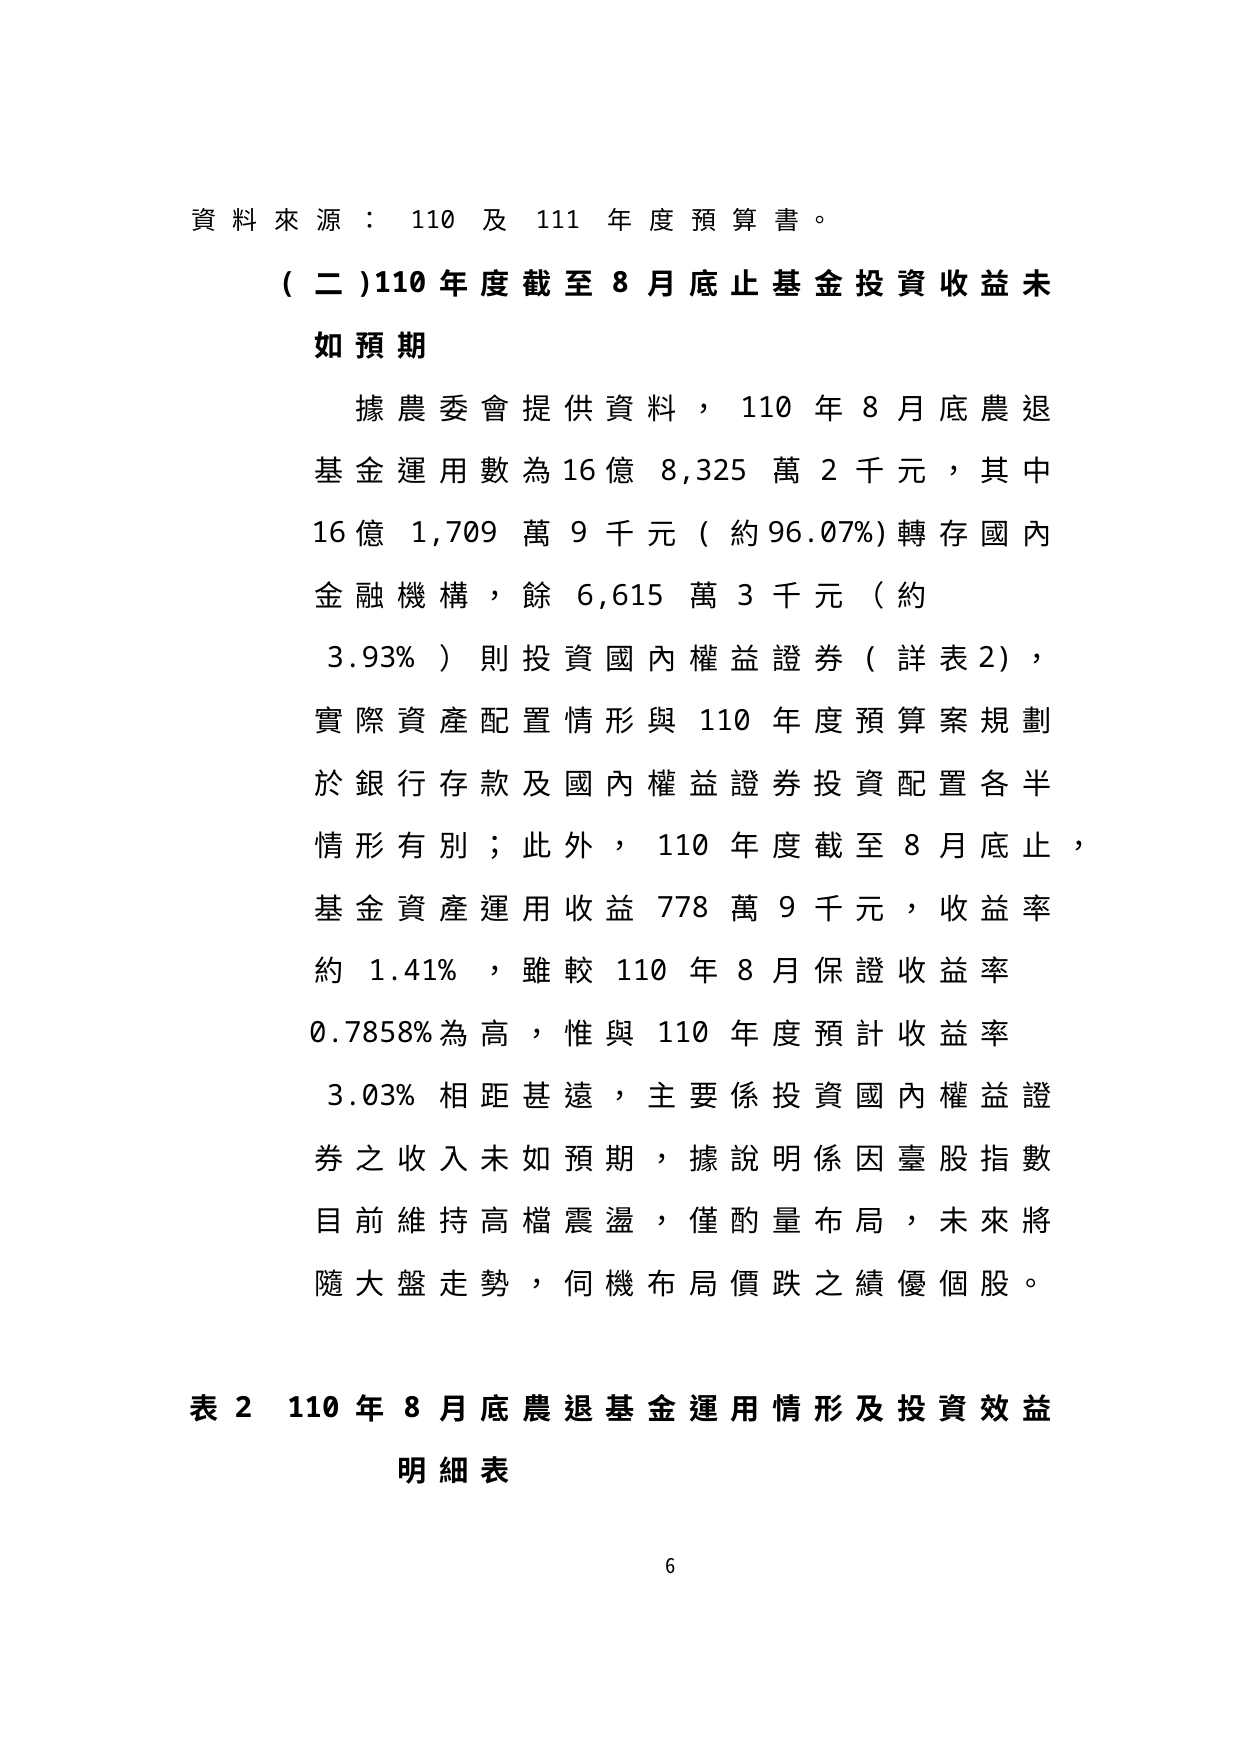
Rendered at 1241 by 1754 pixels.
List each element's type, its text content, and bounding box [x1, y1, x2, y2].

text (二)110年度截至8月底止基金投資收益未如預期 [242, 240, 1058, 365]
text 表2 110年8月底農退基金運用情形及投資效益明細表 [183, 1365, 1058, 1490]
text 據農委會提供資料，110年8月底農退基金運用數為16億8,325萬2千元，其中16億1,709萬9千元(約96.07%)轉存國內金融機構，餘6,615萬3千元（約3.93%）則投資國內權益證券(詳表2)，實際資產配置情形與110年度預算案規劃於銀行存款及國內權益證券投資配置各半情形有別；此外，110年度截至8月底止，基金資產運用收益778萬9千元，收益率約1.41%，雖較110年8月保證收益率0.7858%為高，惟與110年度預計收益率3.03%相距甚遠，主要係投資國內權益證券之收入未如預期，據說明係因臺股指數目前維持高檔震盪，僅酌量布局，未來將隨大盤走勢，伺機布局價跌之績優個股。 [271, 365, 1058, 1302]
text 資料來源：110及111年度預算書。 [183, 177, 1058, 240]
